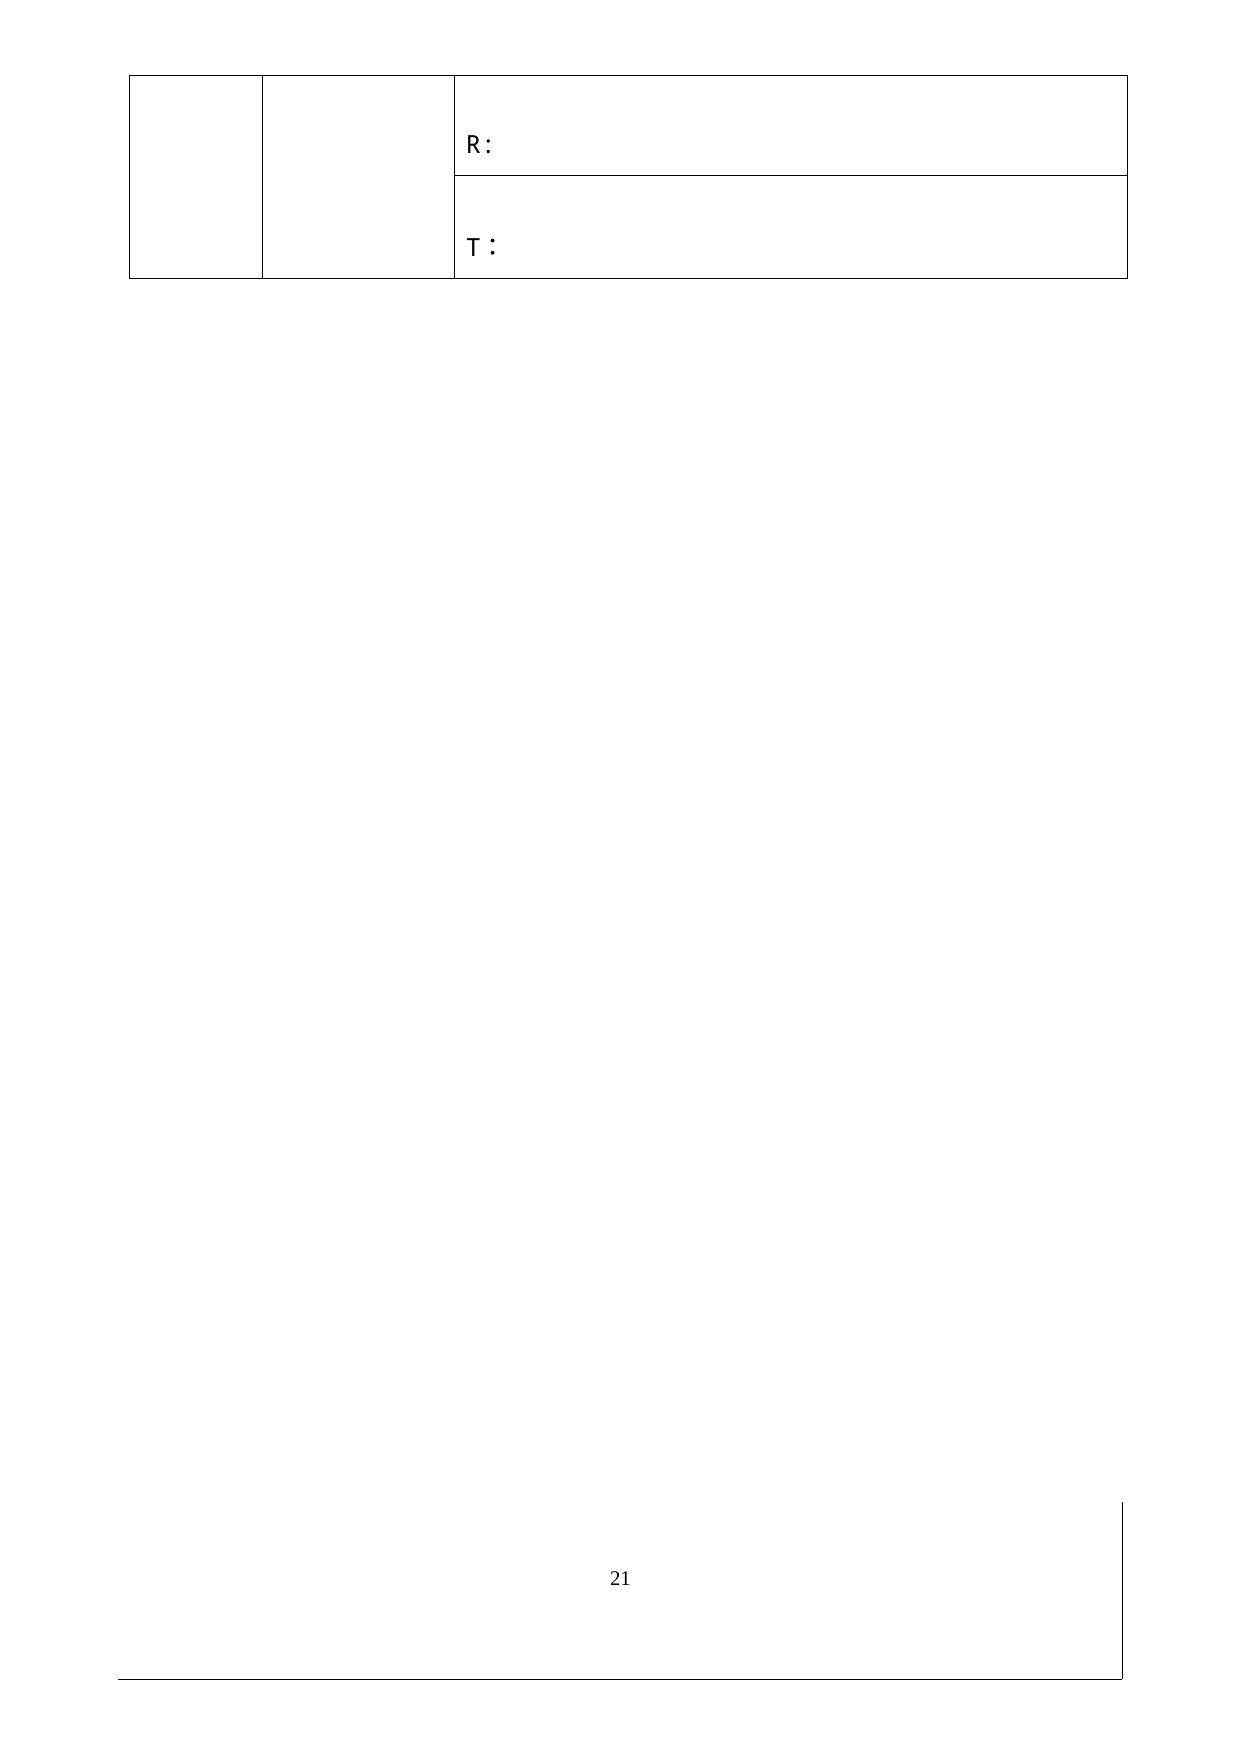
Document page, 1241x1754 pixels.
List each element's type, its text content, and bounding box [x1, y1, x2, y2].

table_cell T： [455, 176, 1127, 278]
table_cell [263, 76, 454, 278]
table_cell [130, 76, 262, 278]
table_cell R: [455, 76, 1127, 175]
